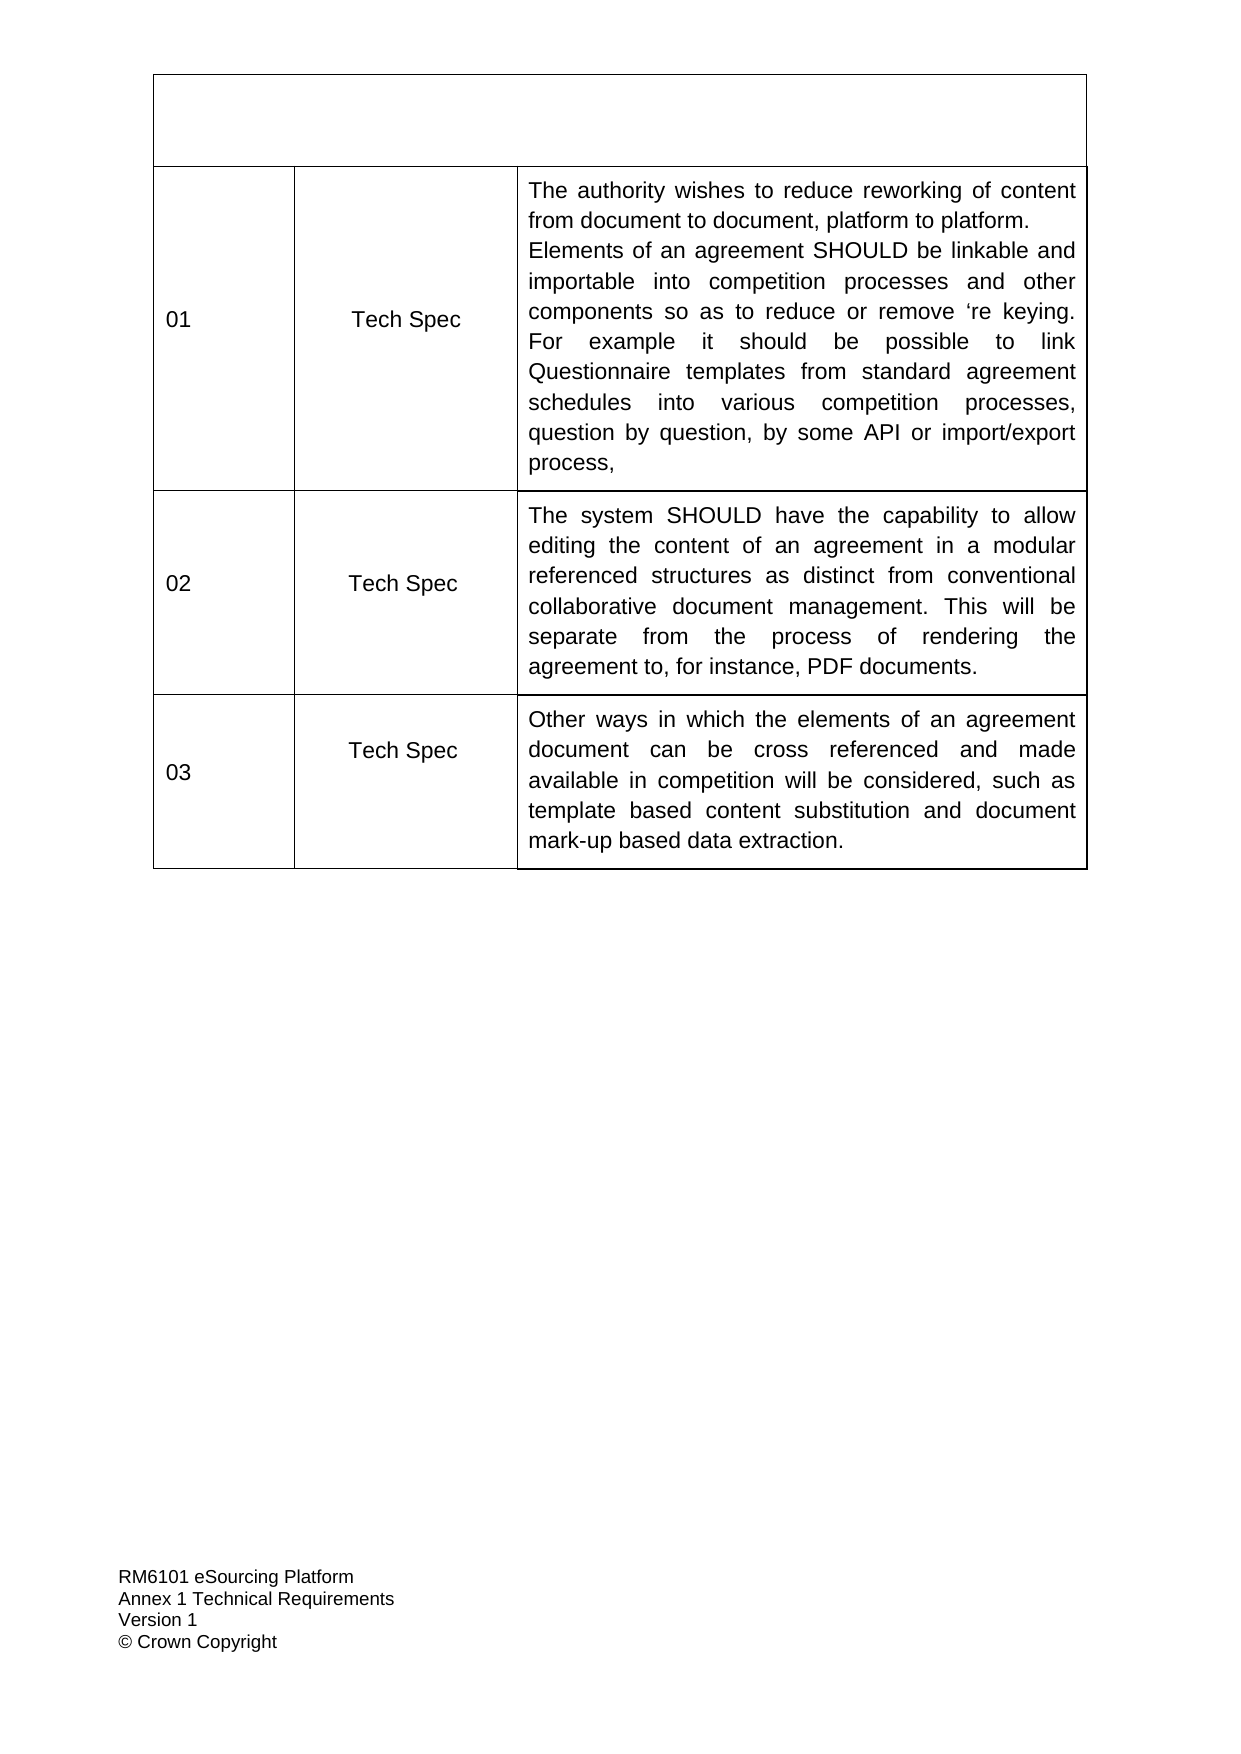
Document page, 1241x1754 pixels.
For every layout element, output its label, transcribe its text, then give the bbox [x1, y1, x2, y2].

table_cell The authority wishes to reduce reworking of content from document to document, platform to platform. Elements of an agreement SHOULD be linkable and importable into competition processes and other components so as to reduce or remove ‘re keying. For example it should be possible to link Questionnaire templates from standard agreement schedules into various competition processes, question by question, by some API or import/export process, [518, 167, 1086, 489]
table_cell Other ways in which the elements of an agreement document can be cross referenced and made available in competition will be considered, such as template based content substitution and document mark-up based data extraction. [518, 696, 1086, 868]
table_cell 03 [154, 695, 294, 868]
table_cell Tech Spec [295, 167, 517, 489]
table_cell Tech Spec [295, 491, 517, 694]
table_cell Tech Spec [295, 695, 517, 868]
table_cell 01 [154, 167, 294, 489]
table_cell The system SHOULD have the capability to allow editing the content of an agreement in a modular referenced structures as distinct from conventional collaborative document management. This will be separate from the process of rendering the agreement to, for instance, PDF documents. [518, 492, 1086, 694]
table_cell 02 [154, 491, 294, 694]
table_cell [154, 75, 1086, 166]
